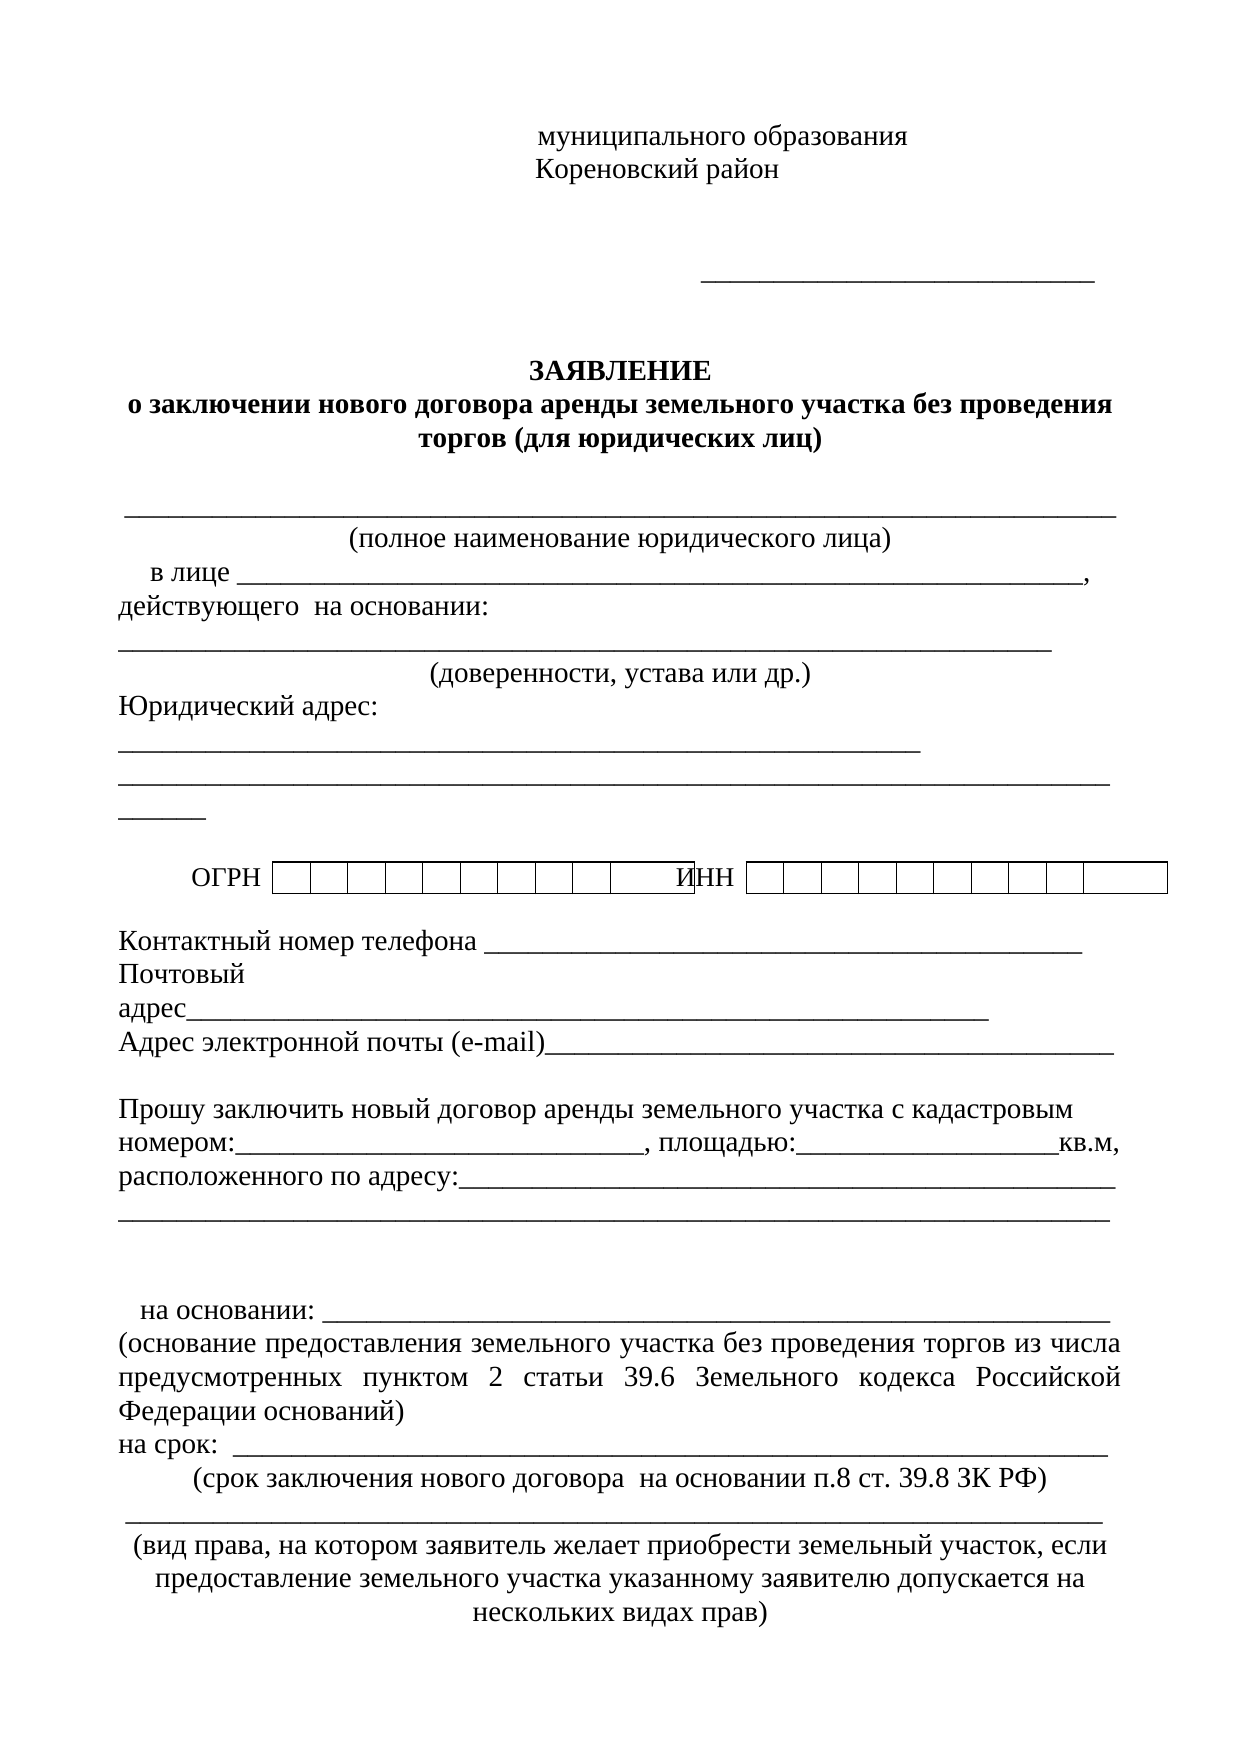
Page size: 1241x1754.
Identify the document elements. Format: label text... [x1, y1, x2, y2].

table_header ОГРН [180, 861, 272, 886]
text Прошу заключить новый договор аренды земельного участка с кадастровым номером:____________________________, площадью:__________________кв.м, [118, 1091, 1122, 1158]
text действующего на основании: ________________________________________________________________ [118, 588, 1122, 655]
text Адрес электронной почты (e-mail)_______________________________________ [118, 1024, 1122, 1057]
table_header ИНН [720, 877, 728, 886]
table_header [1009, 863, 1046, 886]
text муниципального образования [118, 118, 1122, 152]
table_header [348, 863, 385, 886]
text ЗАЯВЛЕНИЕ [118, 353, 1122, 386]
text Юридический адрес: _______________________________________________________ [118, 688, 1122, 755]
table_header ИНН [695, 861, 746, 886]
table_header [611, 863, 644, 886]
text Контактный номер телефона _________________________________________ [118, 923, 1122, 957]
table_header [934, 863, 971, 886]
text на срок: ____________________________________________________________ [118, 1426, 1122, 1460]
text Почтовый адрес_______________________________________________________ [118, 957, 1122, 1024]
table_header [498, 863, 535, 886]
text в лице __________________________________________________________, [118, 554, 1122, 588]
table_header [972, 863, 1008, 886]
table_header [822, 863, 858, 886]
table_header [1084, 863, 1119, 886]
table_header [536, 863, 572, 886]
table_header [311, 863, 347, 886]
text (полное наименование юридического лица) [118, 521, 1122, 554]
table_header ИНН [664, 863, 694, 886]
table_header [423, 863, 460, 886]
table_header [859, 863, 896, 886]
table_header [573, 863, 610, 886]
table_header [897, 863, 933, 886]
text (основание предоставления земельного участка без проведения торгов из числа предусмотренных пунктом 2 статьи 39.6 Земельного кодекса Российской Федерации оснований) [118, 1326, 1122, 1426]
text __________________________________________________________________________ [118, 755, 1122, 822]
text (срок заключения нового договора на основании п.8 ст. 39.8 ЗК РФ) [118, 1460, 1122, 1493]
text ____________________________________________________________________ [118, 1191, 1122, 1225]
table_header [461, 863, 497, 886]
text (доверенности, устава или др.) [118, 655, 1122, 688]
table_header ИНН [701, 877, 709, 886]
table_header [273, 863, 310, 886]
text расположенного по адресу:_____________________________________________ [118, 1158, 1122, 1191]
text Кореновский район [118, 152, 1122, 185]
table_header [386, 863, 422, 886]
text (вид права, на котором заявитель желает приобрести земельный участок, если предоставление земельного участка указанному заявителю допускается на нескольких видах прав) [118, 1527, 1122, 1627]
table_header [784, 863, 821, 886]
text ___________________________________________________________________ [118, 1493, 1122, 1527]
table_header [1047, 863, 1083, 886]
table_header [747, 863, 783, 886]
text на основании: ______________________________________________________ [118, 1292, 1122, 1326]
text о заключении нового договора аренды земельного участка без проведения торгов (для юридических лиц) ____________________________________________________________________ [118, 386, 1122, 521]
text ___________________________ [118, 252, 1122, 286]
